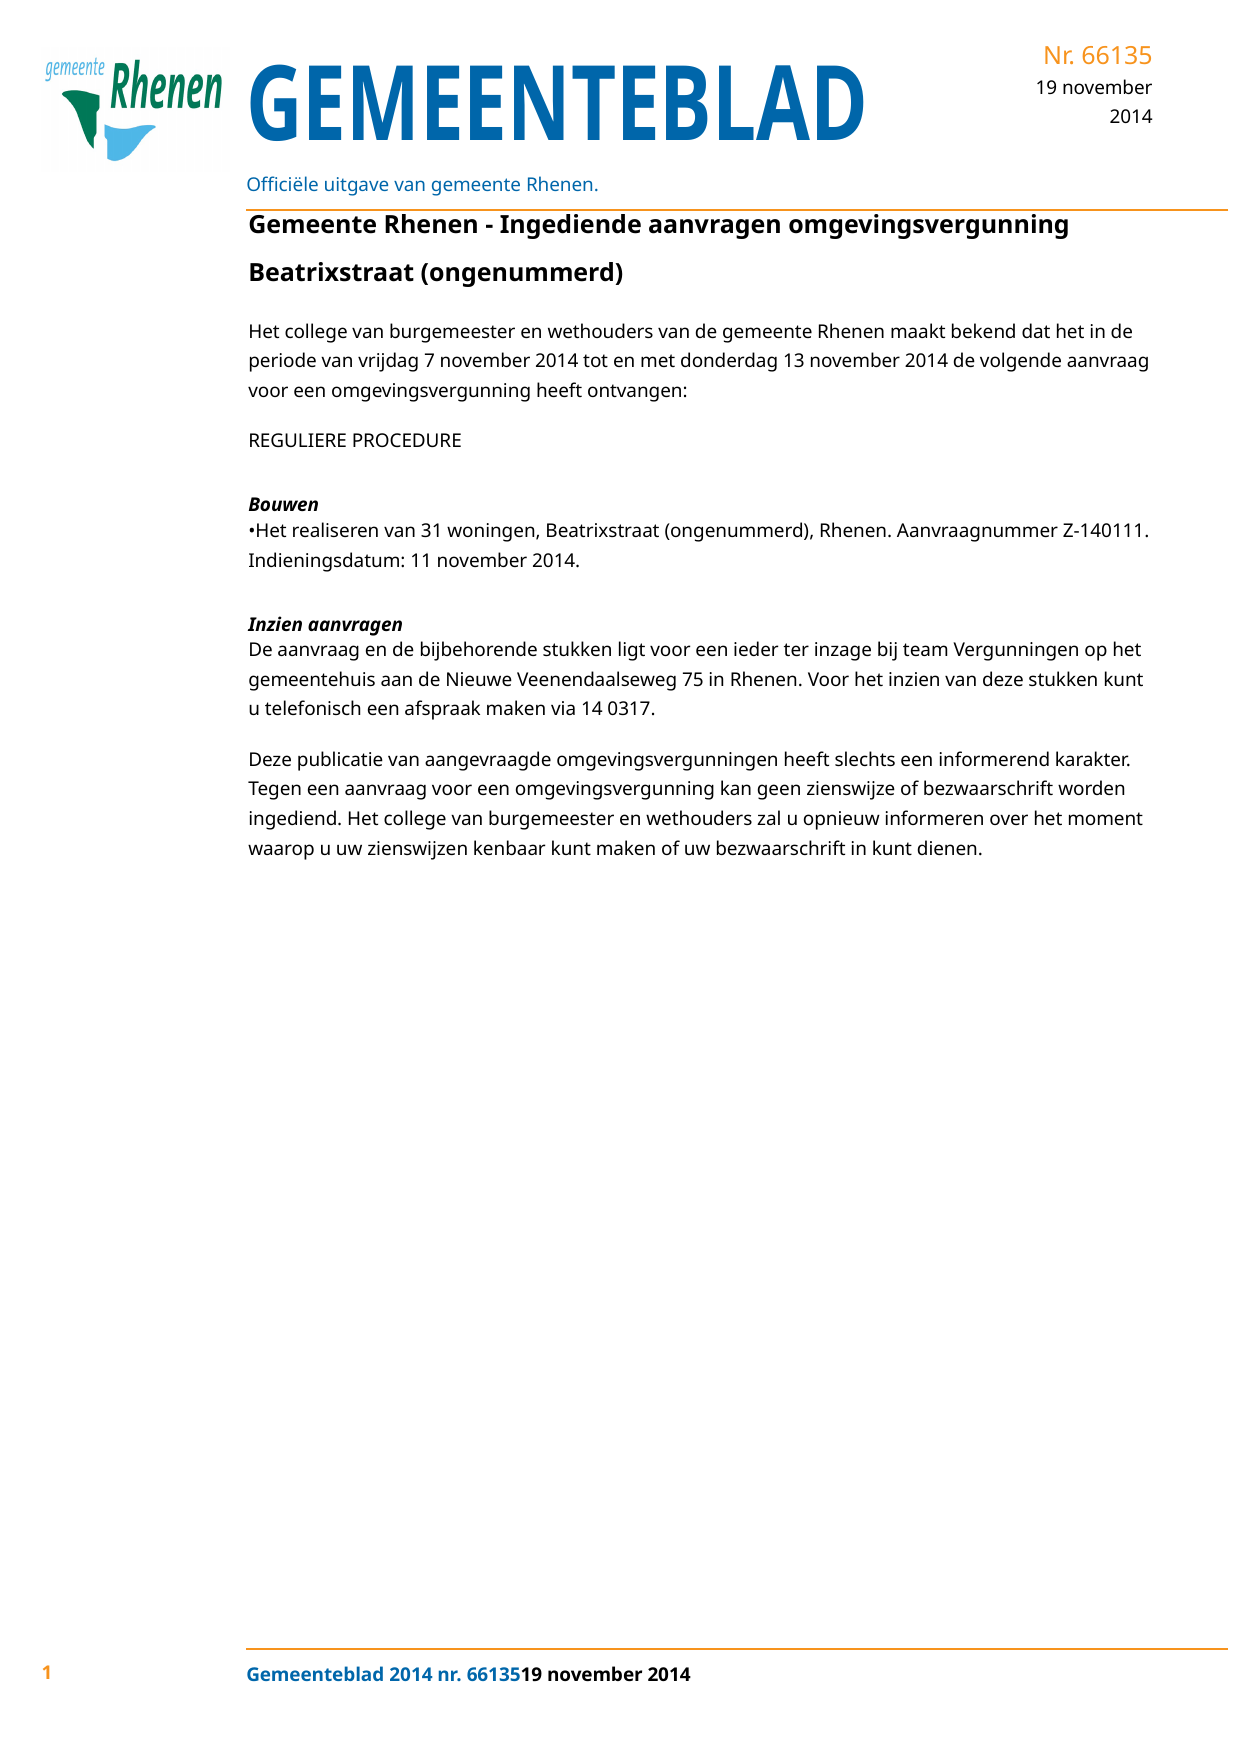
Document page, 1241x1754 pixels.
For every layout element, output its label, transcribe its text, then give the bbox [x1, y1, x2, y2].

text Het college van burgemeester en wethouders van de gemeente Rhenen maakt bekend dat het in de periode van vrijdag 7 november 2014 tot en met donderdag 13 november 2014 de volgende aanvraag voor een omgevingsvergunning heeft ontvangen: [248, 318, 1152, 403]
text Gemeente Rhenen - Ingediende aanvragen omgevingsvergunning Beatrixstraat (ongenummerd) [248, 211, 1152, 288]
text Bouwen [248, 491, 1152, 517]
text Inzien aanvragen [248, 611, 1152, 636]
text De aanvraag en de bijbehorende stukken ligt voor een ieder ter inzage bij team Vergunningen op het gemeentehuis aan de Nieuwe Veenendaalseweg 75 in Rhenen. Voor het inzien van deze stukken kunt u telefonisch een afspraak maken via 14 0317. [248, 636, 1152, 721]
text •Het realiseren van 31 woningen, Beatrixstraat (ongenummerd), Rhenen. Aanvraagnummer Z-140111. Indieningsdatum: 11 november 2014. [248, 517, 1152, 572]
text Deze publicatie van aangevraagde omgevingsvergunningen heeft slechts een informerend karakter. Tegen een aanvraag voor een omgevingsvergunning kan geen zienswijze of bezwaarschrift worden ingediend. Het college van burgemeester en wethouders zal u opnieuw informeren over het moment waarop u uw zienswijzen kenbaar kunt maken of uw bezwaarschrift in kunt dienen. [248, 746, 1152, 861]
text REGULIERE PROCEDURE [248, 427, 1152, 453]
picture [41, 47, 231, 172]
